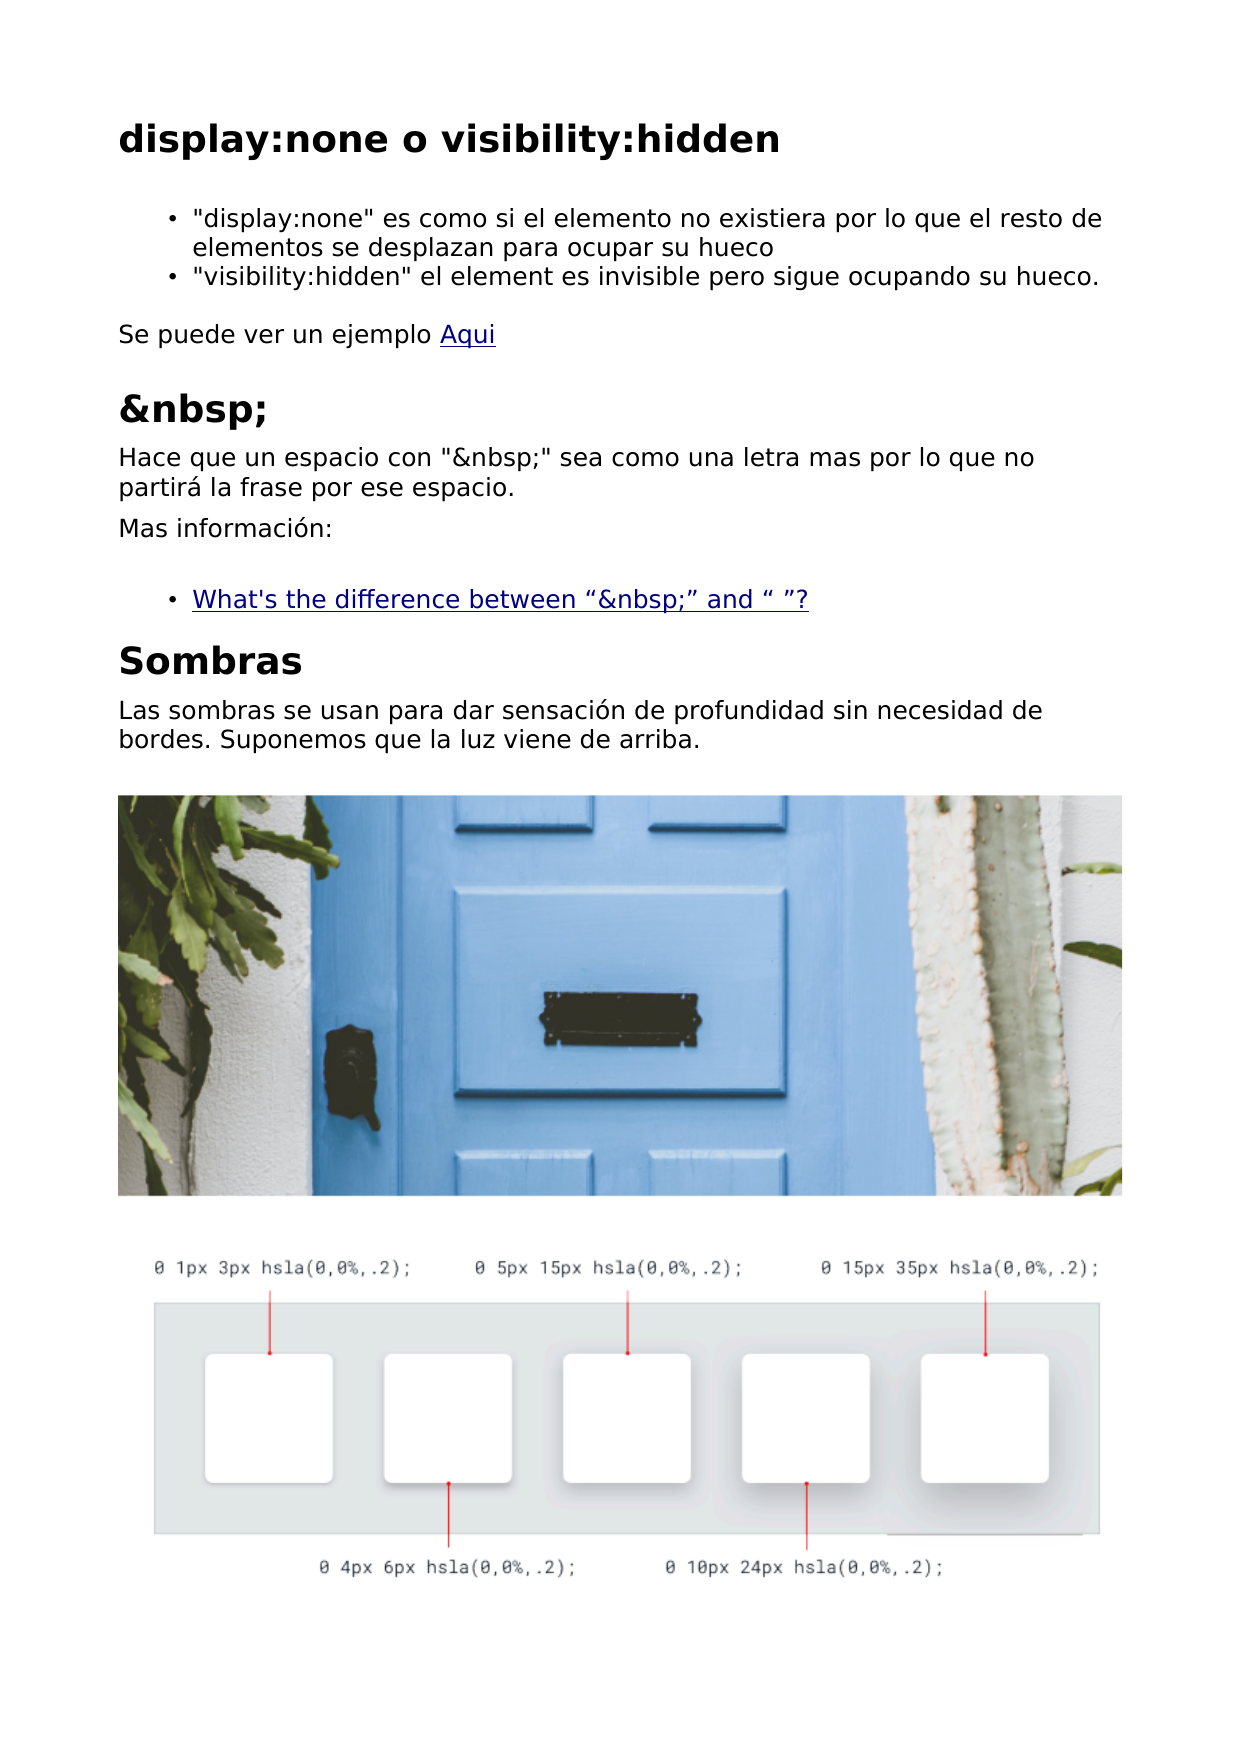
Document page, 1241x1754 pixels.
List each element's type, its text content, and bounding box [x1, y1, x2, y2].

text Hace que un espacio con "&nbsp;" sea como una letra mas por lo que no partirá la frase por ese espacio. [118, 443, 1122, 502]
list "visibility:hidden" el element es invisible pero sigue ocupando su hueco. [177, 262, 1122, 291]
subtitle &nbsp; [118, 387, 1122, 431]
subtitle display:none o visibility:hidden [118, 118, 1122, 162]
text Se puede ver un ejemplo Aqui [118, 321, 1122, 350]
list "display:none" es como si el elemento no existiera por lo que el resto de elementos se desplazan para ocupar su hueco [177, 204, 1122, 262]
picture [118, 766, 1123, 1218]
subtitle Sombras [118, 640, 1122, 683]
list What's the difference between “&nbsp;” and “ ”? [177, 586, 1122, 615]
text Las sombras se usan para dar sensación de profundidad sin necesidad de bordes. Suponemos que la luz viene de arriba. [118, 696, 1122, 754]
text Mas información: [118, 514, 1122, 543]
picture [118, 1229, 1123, 1623]
